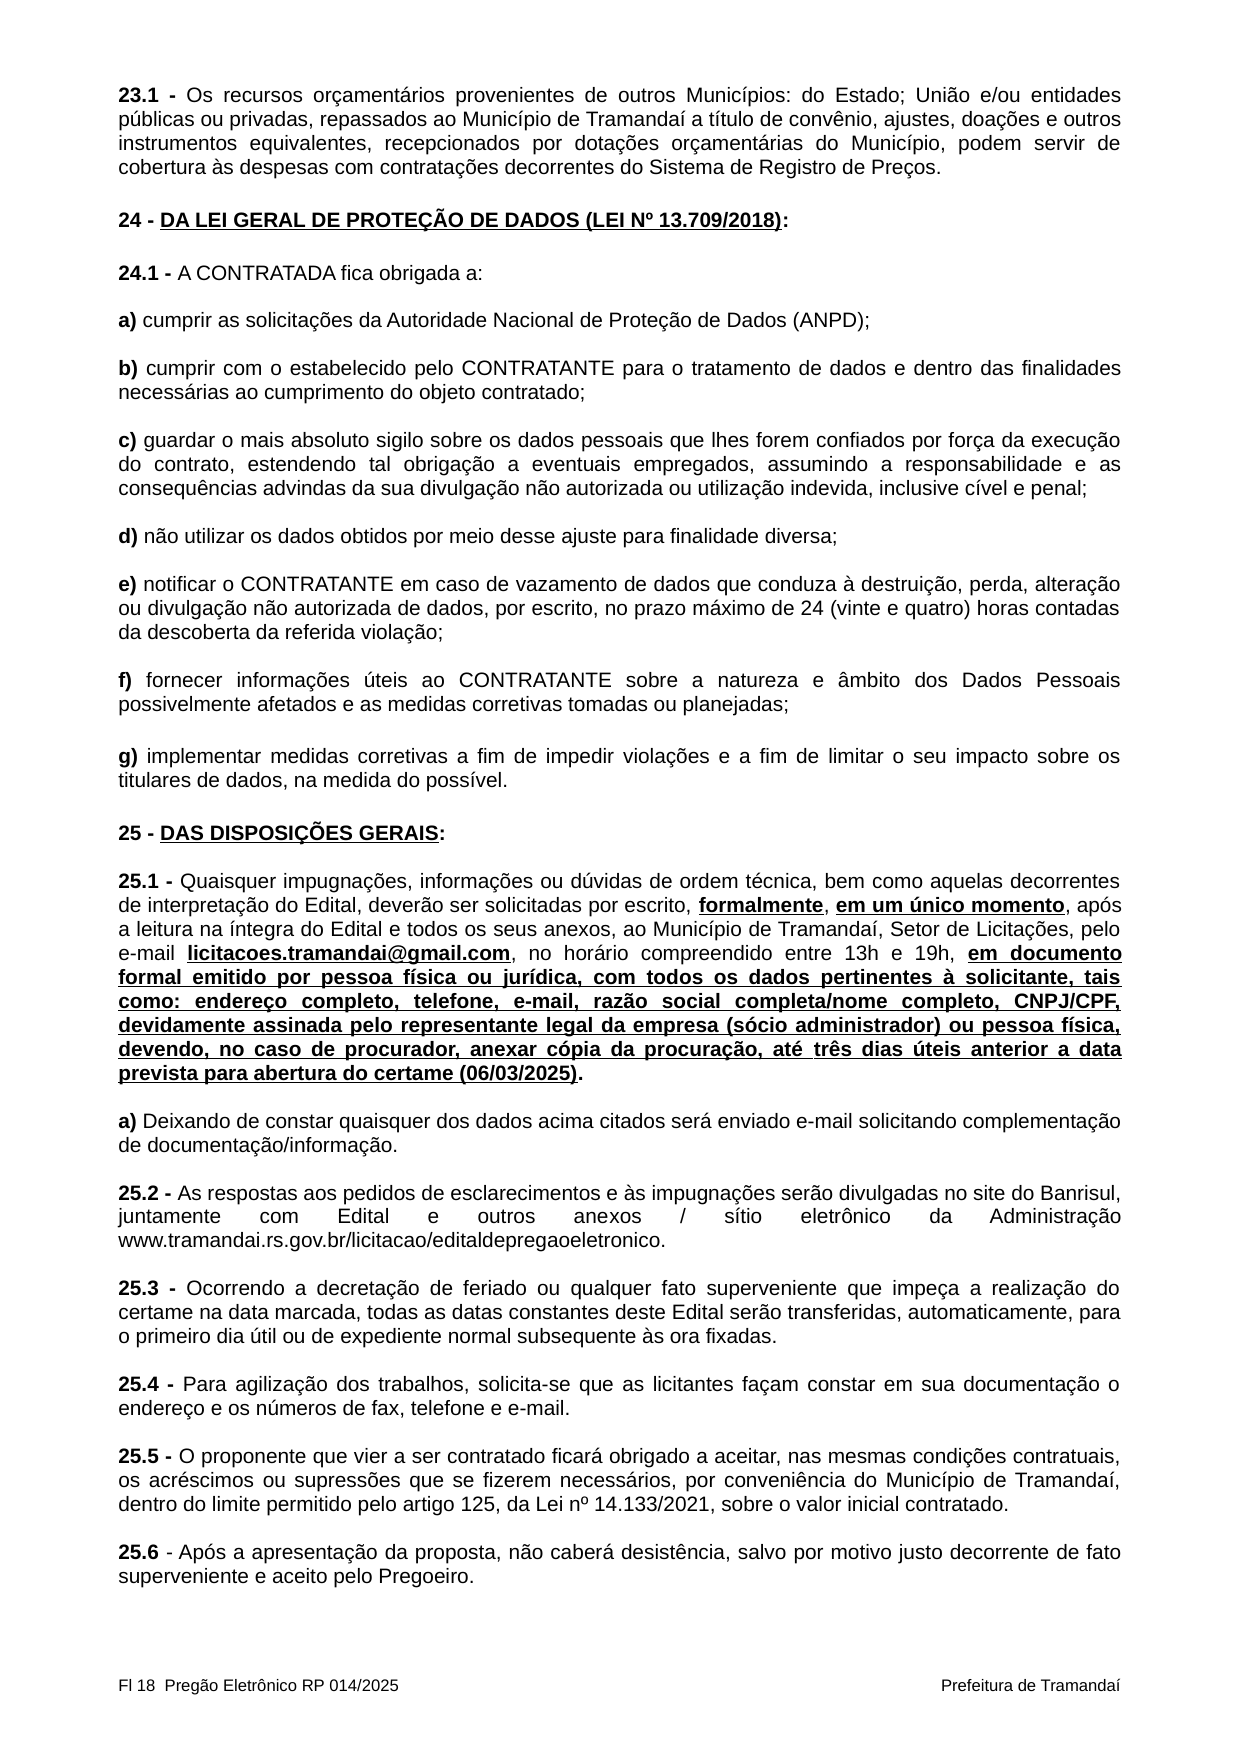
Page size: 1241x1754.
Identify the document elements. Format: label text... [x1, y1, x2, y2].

text a) Deixando de constar quaisquer dos dados acima citados será enviado e-mail solicitando complementação de documentação/informação. [118, 1108, 1122, 1156]
text a) cumprir as solicitações da Autoridade Nacional de Proteção de Dados (ANPD); [118, 308, 1122, 332]
text c) guardar o mais absoluto sigilo sobre os dados pessoais que lhes forem confiados por força da execução do contrato, estendendo tal obrigação a eventuais empregados, assumindo a responsabilidade e as consequências advindas da sua divulgação não autorizada ou utilização indevida, inclusive cível e penal; [118, 428, 1122, 500]
text 25.6 - Após a apresentação da proposta, não caberá desistência, salvo por motivo justo decorrente de fato superveniente e aceito pelo Pregoeiro. [118, 1540, 1122, 1588]
text f) fornecer informações úteis ao CONTRATANTE sobre a natureza e âmbito dos Dados Pessoais possivelmente afetados e as medidas corretivas tomadas ou planejadas; [118, 668, 1122, 716]
text 24 - DA LEI GERAL DE PROTEÇÃO DE DADOS (LEI Nº 13.709/2018): [118, 208, 1122, 232]
text 25.2 - As respostas aos pedidos de esclarecimentos e às impugnações serão divulgadas no site do Banrisul, juntamente com Edital e outros anexos / sítio eletrônico da Administração www.tramandai.rs.gov.br/licitacao/editaldepregaoeletronico. [118, 1180, 1122, 1252]
text 25.5 - O proponente que vier a ser contratado ficará obrigado a aceitar, nas mesmas condições contratuais, os acréscimos ou supressões que se fizerem necessários, por conveniência do Município de Tramandaí, dentro do limite permitido pelo artigo 125, da Lei nº 14.133/2021, sobre o valor inicial contratado. [118, 1444, 1122, 1516]
text como: endereço completo, telefone, e-mail, razão social completa/nome completo, CNPJ/CPF, devidamente assinada pelo representante legal da empresa (sócio administrador) ou pessoa física, devendo, no caso de procurador, anexar cópia da procuração, até três dias úteis anterior a data prevista para abertura do certame (06/03/2025). [118, 987, 1122, 1084]
text 25.4 - Para agilização dos trabalhos, solicita-se que as licitantes façam constar em sua documentação o endereço e os números de fax, telefone e e-mail. [118, 1372, 1122, 1420]
text g) implementar medidas corretivas a fim de impedir violações e a fim de limitar o seu impacto sobre os titulares de dados, na medida do possível. [118, 744, 1122, 792]
text 24.1 - A CONTRATADA fica obrigada a: [118, 260, 1122, 284]
text 25.1 - Quaisquer impugnações, informações ou dúvidas de ordem técnica, bem como aquelas decorrentes de interpretação do Edital, deverão ser solicitadas por escrito, formalmente, em um único momento, após a leitura na íntegra do Edital e todos os seus anexos, ao Município de Tramandaí, Setor de Licitações, pelo e-mail licitacoes.tramandai@gmail.com, no horário compreendido entre 13h e 19h, em documento formal emitido por pessoa física ou jurídica, com todos os dados pertinentes à solicitante, tais [118, 869, 1122, 986]
text b) cumprir com o estabelecido pelo CONTRATANTE para o tratamento de dados e dentro das finalidades necessárias ao cumprimento do objeto contratado; [118, 356, 1122, 404]
text 23.1 - Os recursos orçamentários provenientes de outros Municípios: do Estado; União e/ou entidades públicas ou privadas, repassados ao Município de Tramandaí a título de convênio, ajustes, doações e outros instrumentos equivalentes, recepcionados por dotações orçamentárias do Município, podem servir de cobertura às despesas com contratações decorrentes do Sistema de Registro de Preços. [118, 83, 1122, 179]
text 25.3 - Ocorrendo a decretação de feriado ou qualquer fato superveniente que impeça a realização do certame na data marcada, todas as datas constantes deste Edital serão transferidas, automaticamente, para o primeiro dia útil ou de expediente normal subsequente às ora fixadas. [118, 1276, 1122, 1348]
text d) não utilizar os dados obtidos por meio desse ajuste para finalidade diversa; [118, 524, 1122, 548]
text 25 - DAS DISPOSIÇÕES GERAIS: [118, 821, 1122, 845]
text e) notificar o CONTRATANTE em caso de vazamento de dados que conduza à destruição, perda, alteração ou divulgação não autorizada de dados, por escrito, no prazo máximo de 24 (vinte e quatro) horas contadas da descoberta da referida violação; [118, 572, 1122, 644]
